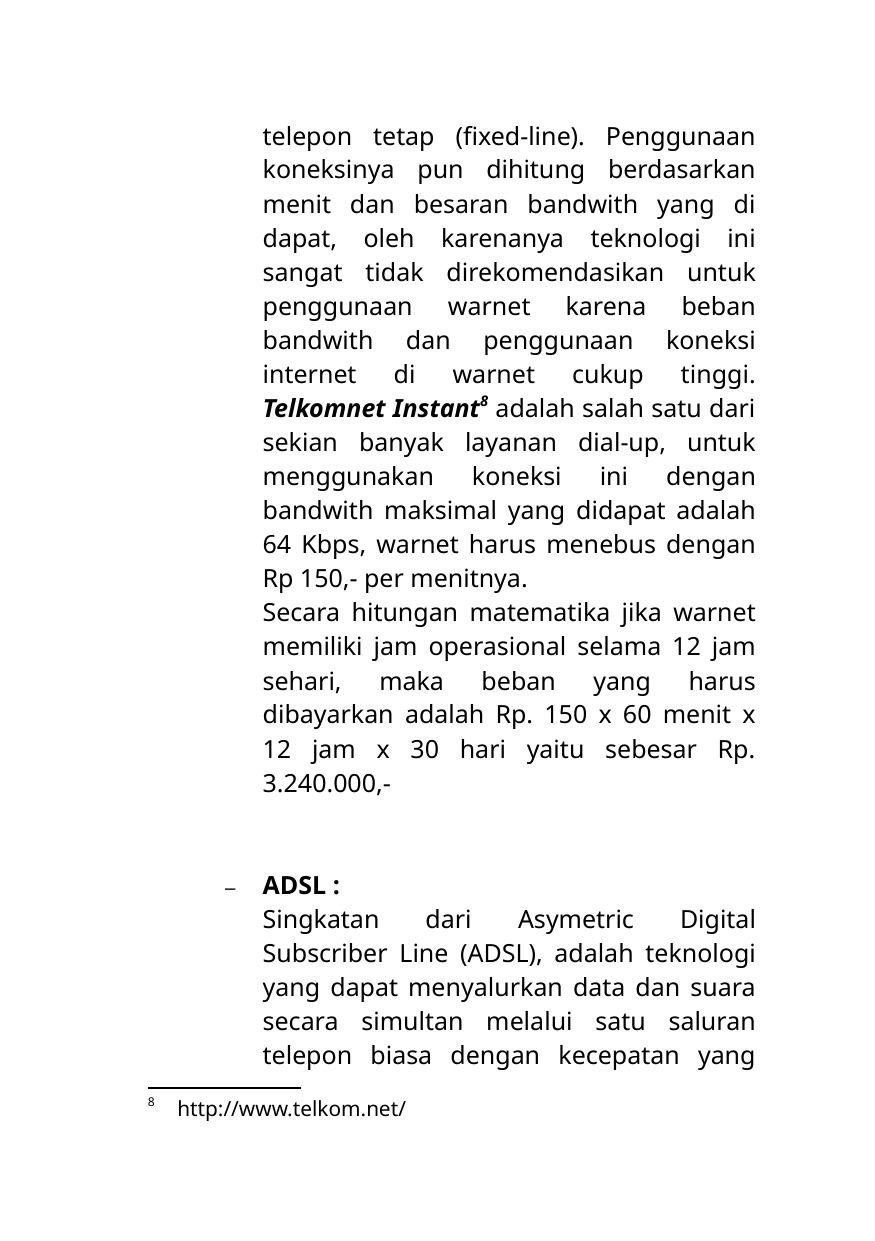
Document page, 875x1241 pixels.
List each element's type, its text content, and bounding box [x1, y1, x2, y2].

list ADSL : [225, 867, 756, 902]
list http://www.telkom.net/ [148, 1094, 756, 1122]
list telepon tetap (fixed-line). Penggunaan koneksinya pun dihitung berdasarkan menit dan besaran bandwith yang di dapat, oleh karenanya teknologi ini sangat tidak direkomendasikan untuk penggunaan warnet karena beban bandwith dan penggunaan koneksi internet di warnet cukup tinggi. Telkomnet Instant adalah salah satu dari sekian banyak layanan dial-up, untuk menggunakan koneksi ini dengan bandwith maksimal yang didapat adalah 64 Kbps, warnet harus menebus dengan Rp 150,- per menitnya. [225, 118, 756, 595]
list Singkatan dari Asymetric Digital Subscriber Line (ADSL), adalah teknologi yang dapat menyalurkan data dan suara secara simultan melalui satu saluran telepon biasa dengan kecepatan yang [225, 902, 756, 1072]
list Secara hitungan matematika jika warnet memiliki jam operasional selama 12 jam sehari, maka beban yang harus dibayarkan adalah Rp. 150 x 60 menit x 12 jam x 30 hari yaitu sebesar Rp. 3.240.000,- [225, 595, 756, 799]
